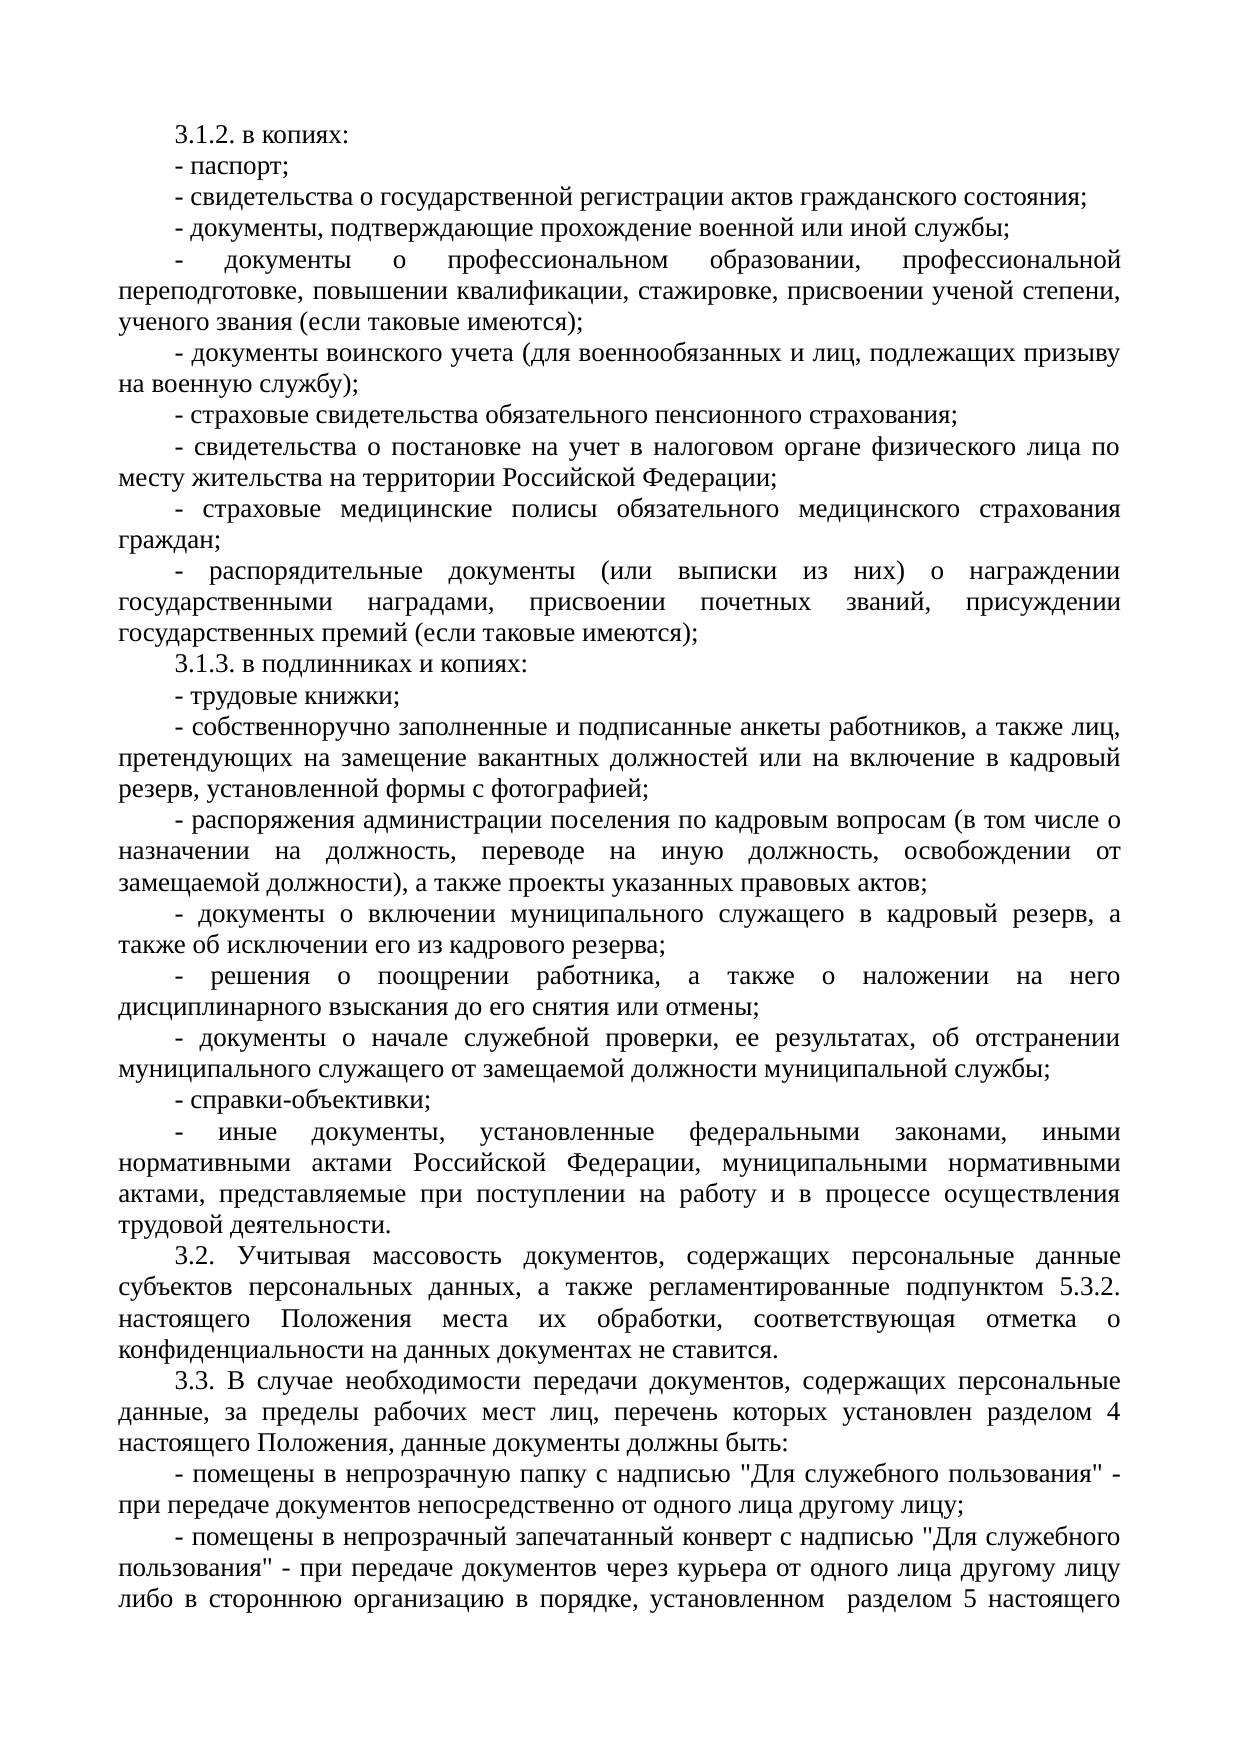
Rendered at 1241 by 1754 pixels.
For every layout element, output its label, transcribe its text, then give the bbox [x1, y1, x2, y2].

text - распорядительные документы (или выписки из них) о награждении государственными наградами, присвоении почетных званий, присуждении государственных премий (если таковые имеются); [118, 554, 1122, 648]
text - страховые свидетельства обязательного пенсионного страхования; [118, 398, 1122, 429]
text - помещены в непрозрачную папку с надписью "Для служебного пользования" - при передаче документов непосредственно от одного лица другому лицу; [118, 1457, 1122, 1520]
text - свидетельства о государственной регистрации актов гражданского состояния; [118, 180, 1122, 212]
text - решения о поощрении работника, а также о наложении на него дисциплинарного взыскания до его снятия или отмены; [118, 959, 1122, 1021]
text - собственноручно заполненные и подписанные анкеты работников, а также лиц, претендующих на замещение вакантных должностей или на включение в кадровый резерв, установленной формы с фотографией; [118, 710, 1122, 803]
text - документы воинского учета (для военнообязанных и лиц, подлежащих призыву на военную службу); [118, 336, 1122, 398]
text 3.3. В случае необходимости передачи документов, содержащих персональные данные, за пределы рабочих мест лиц, перечень которых установлен разделом 4 настоящего Положения, данные документы должны быть: [118, 1364, 1122, 1457]
text - распоряжения администрации поселения по кадровым вопросам (в том числе о назначении на должность, переводе на иную должность, освобождении от замещаемой должности), а также проекты указанных правовых актов; [118, 803, 1122, 897]
text - справки-объективки; [118, 1084, 1122, 1115]
text - документы о профессиональном образовании, профессиональной переподготовке, повышении квалификации, стажировке, присвоении ученой степени, ученого звания (если таковые имеются); [118, 243, 1122, 336]
text - документы о начале служебной проверки, ее результатах, об отстранении муниципального служащего от замещаемой должности муниципальной службы; [118, 1021, 1122, 1084]
text - свидетельства о постановке на учет в налоговом органе физического лица по месту жительства на территории Российской Федерации; [118, 429, 1122, 492]
text 3.1.2. в копиях: [118, 118, 1122, 149]
text - иные документы, установленные федеральными законами, иными нормативными актами Российской Федерации, муниципальными нормативными актами, представляемые при поступлении на работу и в процессе осуществления трудовой деятельности. [118, 1115, 1122, 1239]
text 3.1.3. в подлинниках и копиях: [118, 648, 1122, 679]
text - документы, подтверждающие прохождение военной или иной службы; [118, 212, 1122, 243]
text - помещены в непрозрачный запечатанный конверт с надписью "Для служебного пользования" - при передаче документов через курьера от одного лица другому лицу либо в стороннюю организацию в порядке, установленном разделом 5 настоящего [118, 1520, 1122, 1613]
text - страховые медицинские полисы обязательного медицинского страхования граждан; [118, 492, 1122, 554]
text 3.2. Учитывая массовость документов, содержащих персональные данные субъектов персональных данных, а также регламентированные подпунктом 5.3.2. настоящего Положения места их обработки, соответствующая отметка о конфиденциальности на данных документах не ставится. [118, 1239, 1122, 1364]
text - трудовые книжки; [118, 679, 1122, 710]
text - документы о включении муниципального служащего в кадровый резерв, а также об исключении его из кадрового резерва; [118, 897, 1122, 959]
text - паспорт; [118, 149, 1122, 180]
